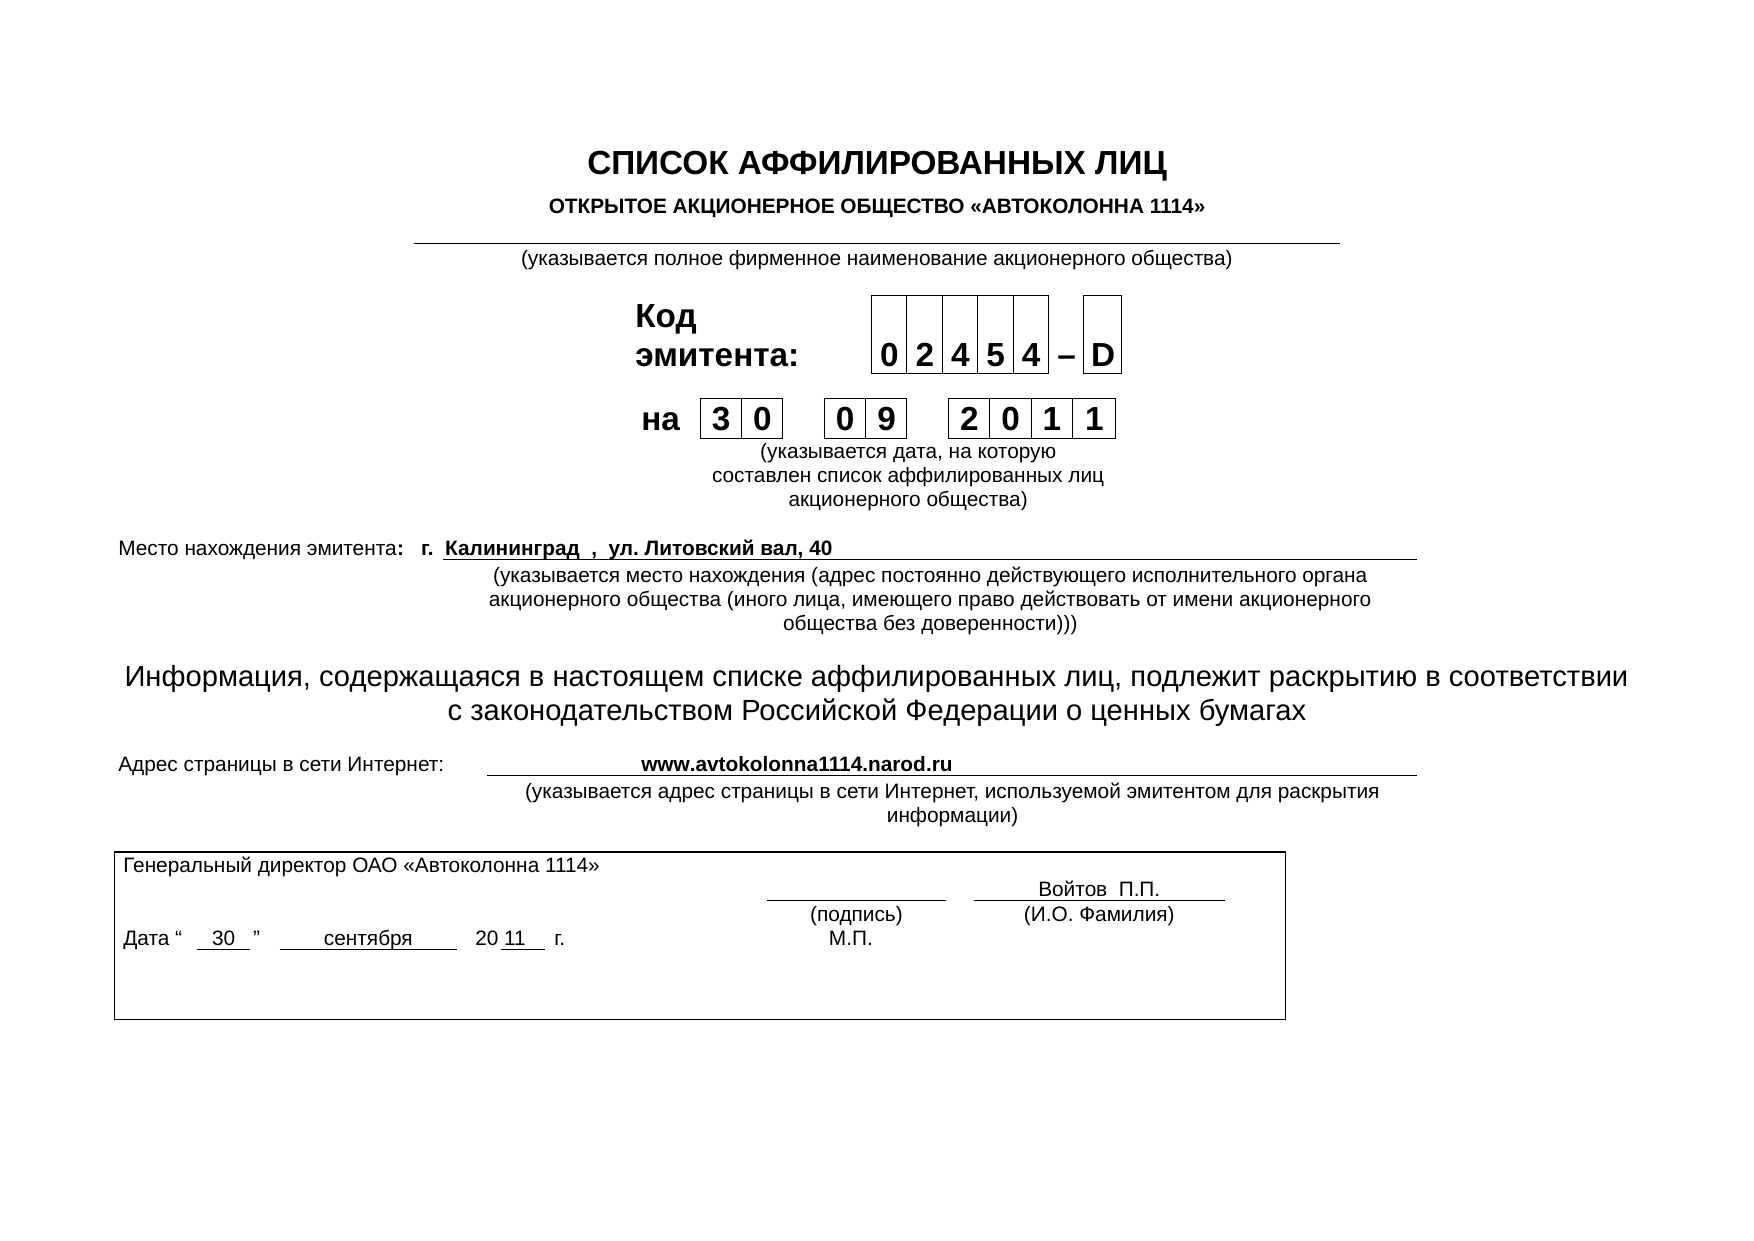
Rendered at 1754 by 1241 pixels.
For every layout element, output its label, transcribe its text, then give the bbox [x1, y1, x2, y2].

table_header 0 [872, 296, 906, 373]
table_cell Дата “ [115, 925, 197, 949]
table_cell г. [545, 925, 826, 949]
table_cell (подпись) [767, 901, 946, 925]
text СПИСОК АФФИЛИРОВАННЫХ ЛИЦ [118, 143, 1636, 182]
table_header Генеральный директор ОАО «Автоколонна 1114» [115, 853, 767, 900]
table_cell ” [250, 925, 279, 949]
table_cell 30 [197, 925, 250, 949]
table_cell [1225, 900, 1285, 925]
table_cell [946, 900, 973, 925]
text Информация, содержащаяся в настоящем списке аффилированных лиц, подлежит раскрытию в соответствии с законодательством Российской Федерации о ценных бумагах [118, 659, 1636, 726]
table_header 2 [949, 399, 989, 437]
table_cell сентября [280, 925, 457, 949]
table_header [946, 853, 973, 900]
table_cell 20 [457, 925, 501, 949]
table_header 2 [907, 296, 942, 373]
table_header 5 [978, 296, 1013, 373]
table_header 4 [943, 296, 977, 373]
text Место нахождения эмитента: г. Калининград , ул. Литовский вал, 40 [118, 535, 1636, 559]
table_header [907, 398, 948, 437]
table_header [783, 398, 824, 437]
table_header 3 [701, 399, 741, 437]
text (указывается полное фирменное наименование акционерного общества) [413, 244, 1340, 270]
text (указывается адрес страницы в сети Интернет, используемой эмитентом для раскрытия информации) [487, 776, 1417, 826]
table_cell [197, 950, 250, 1019]
table_header 1 [1073, 399, 1115, 437]
table_header Войтов П.П. [974, 853, 1224, 900]
table_cell [115, 900, 767, 925]
table_header на [638, 398, 700, 437]
table_header 0 [825, 399, 865, 437]
table_cell (И.О. Фамилия) [974, 901, 1224, 925]
table_cell 11 [501, 925, 545, 949]
table_cell [545, 949, 826, 1019]
table_header – [1049, 295, 1083, 373]
table_header D [1084, 296, 1121, 373]
table_header Код эмитента: [632, 295, 871, 373]
table_header [767, 853, 946, 900]
table_cell [826, 949, 1285, 1019]
table_header 0 [742, 399, 782, 437]
table_cell [250, 949, 279, 1019]
table_cell [280, 950, 457, 1019]
table_cell [457, 949, 501, 1019]
table_header 1 [1032, 399, 1072, 437]
table_cell [115, 949, 197, 1019]
table_header 4 [1014, 296, 1048, 373]
text ОТКРЫТОЕ АКЦИОНЕРНОЕ ОБЩЕСТВО «АВТОКОЛОННА 1114» [413, 194, 1340, 218]
table_header [1225, 853, 1285, 900]
table_header 0 [990, 399, 1031, 437]
text (указывается дата, на которую составлен список аффилированных лиц акционерного общества) [709, 438, 1107, 510]
text Адрес страницы в сети Интернет: www.avtokolonna1114.narod.ru [118, 751, 1636, 775]
table_cell [501, 950, 545, 1019]
table_header 9 [866, 399, 906, 437]
text (указывается место нахождения (адрес постоянно действующего исполнительного органа акционерного общества (иного лица, имеющего право действовать от имени акционерного общества без доверенности))) [443, 560, 1417, 634]
table_cell М.П. [826, 925, 1285, 949]
